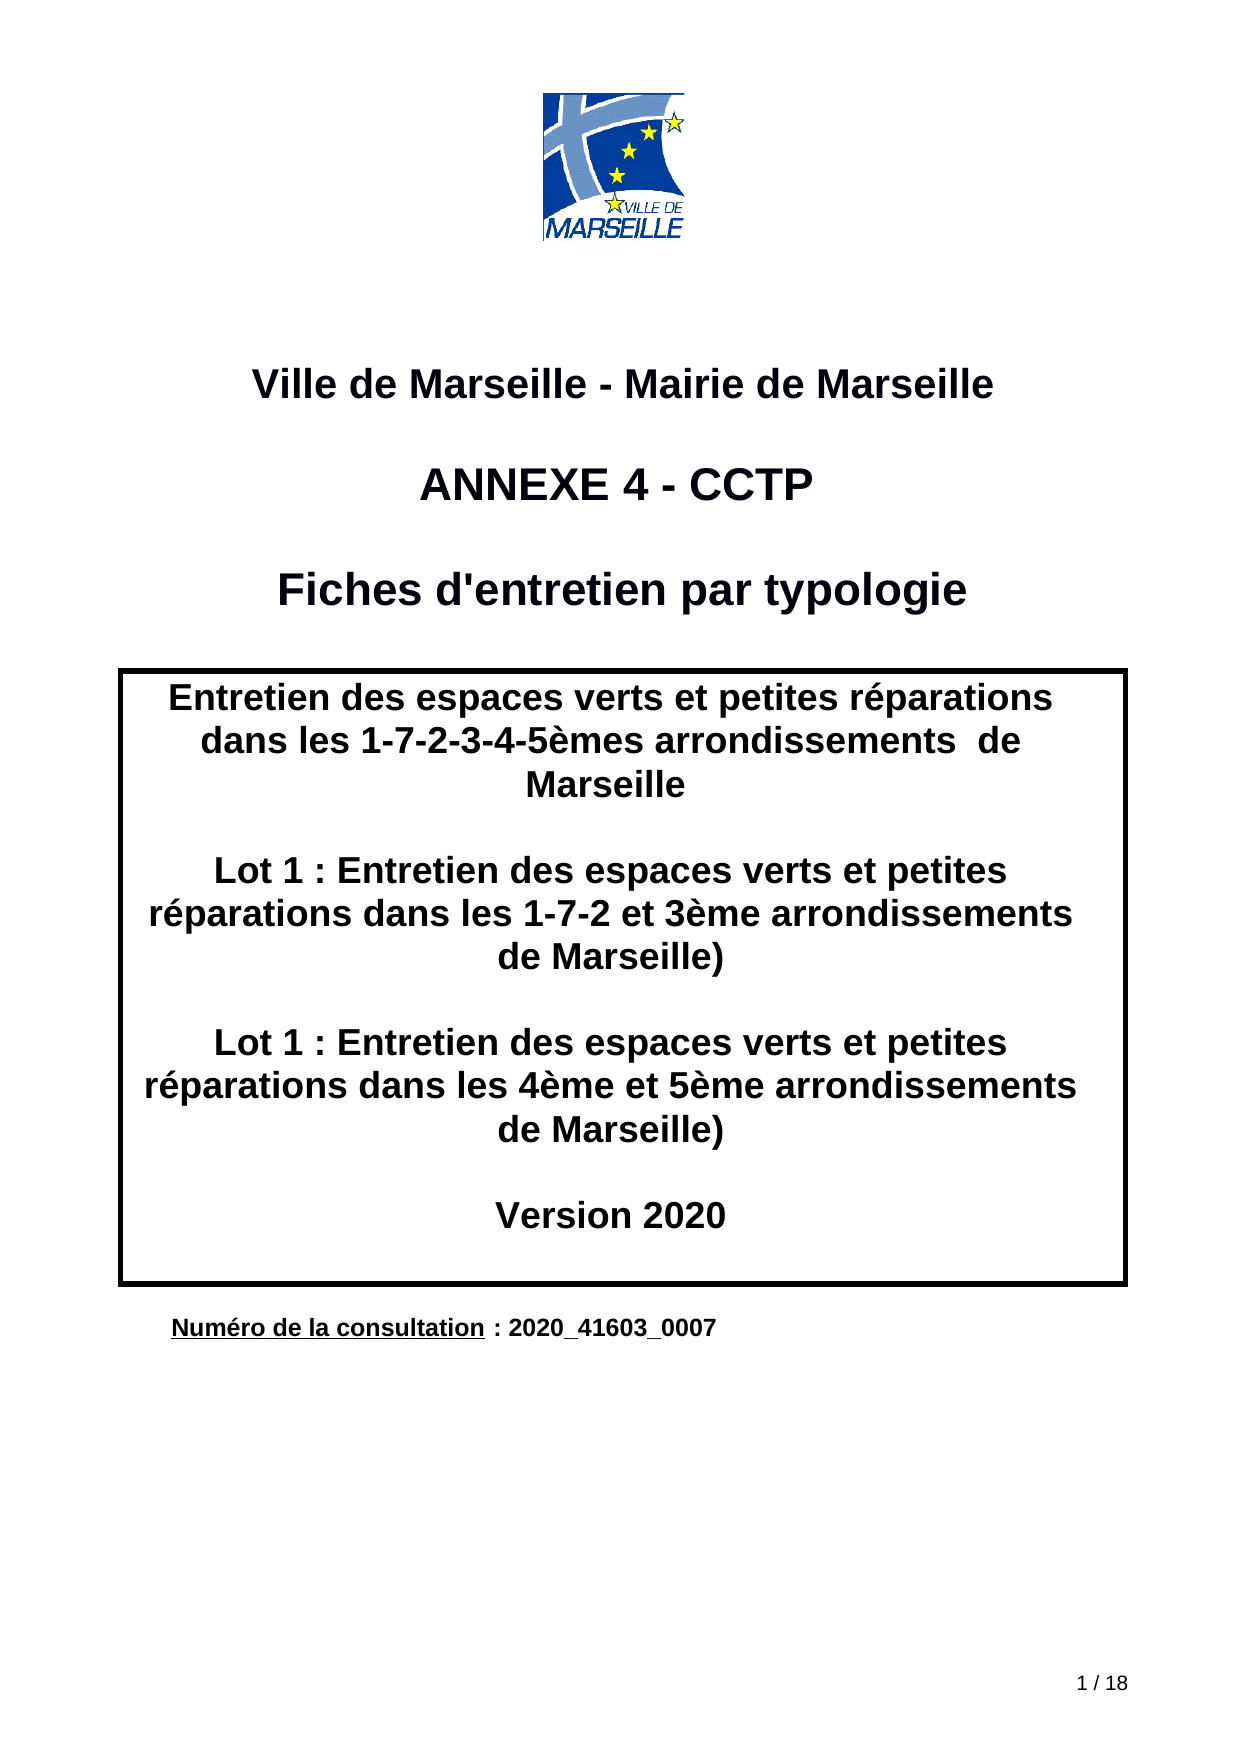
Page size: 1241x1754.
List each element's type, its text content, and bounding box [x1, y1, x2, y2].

text Version 2020 [123, 1186, 1123, 1236]
text Numéro de la consultation : 2020_41603_0007 [171, 1313, 1128, 1342]
text Ville de Marseille - Mairie de Marseille [118, 359, 1128, 407]
text ANNEXE 4 - CCTP [118, 457, 1128, 510]
text Entretien des espaces verts et petites réparations dans les 1-7-2-3-4-5èmes arrondissements de Marseille [123, 674, 1123, 805]
text Lot 1 : Entretien des espaces verts et petites réparations dans les 1-7-2 et 3ème arrondissements de Marseille) [123, 841, 1123, 977]
text Fiches d'entretien par typologie [118, 563, 1128, 616]
text Lot 1 : Entretien des espaces verts et petites réparations dans les 4ème et 5ème arrondissements de Marseille) [123, 1013, 1123, 1150]
